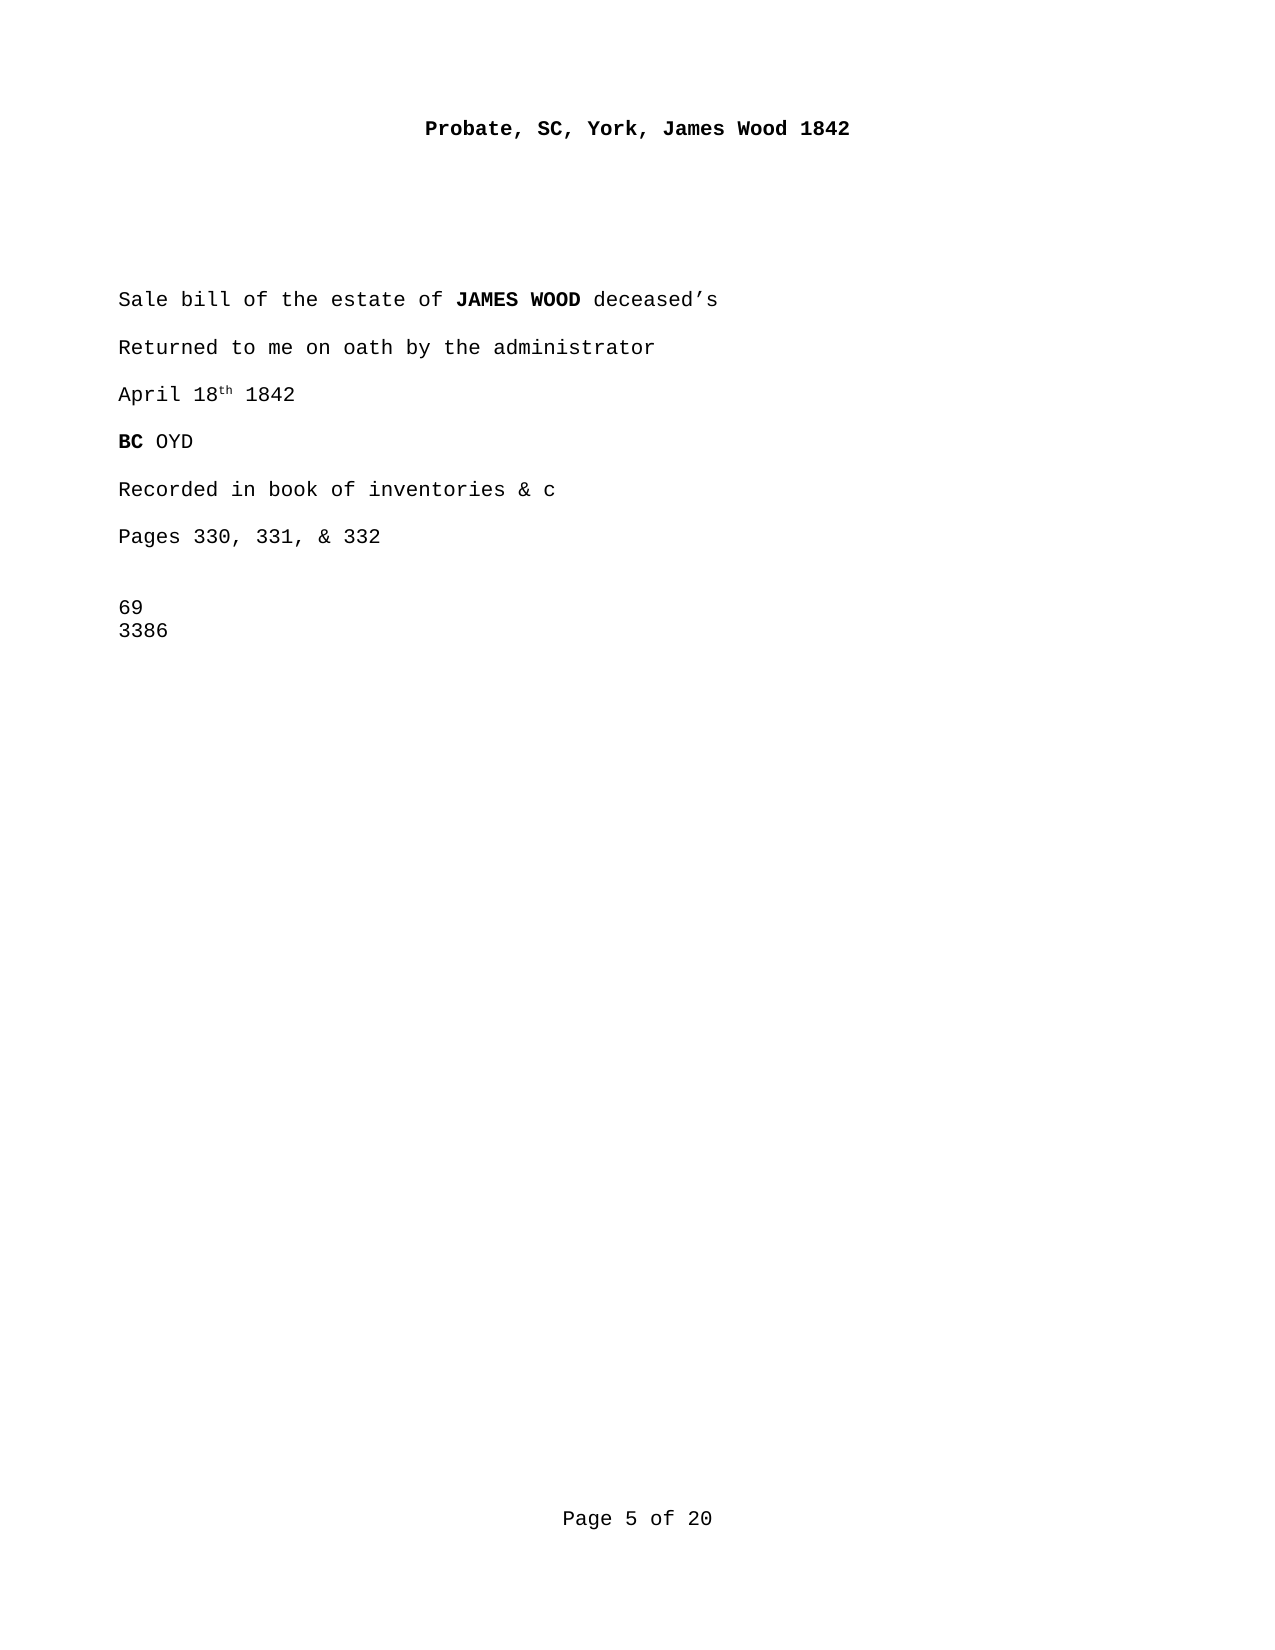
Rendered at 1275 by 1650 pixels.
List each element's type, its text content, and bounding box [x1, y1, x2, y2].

text Sale bill of the estate of James Wood deceased’s [118, 289, 1157, 313]
text Recorded in book of inventories & c [118, 479, 1157, 502]
text 69 [118, 597, 1157, 621]
text April 18th 1842 [118, 384, 1157, 408]
text Returned to me on oath by the administrator [118, 337, 1157, 360]
text BC OYD [118, 431, 1157, 455]
text Pages 330, 331, & 332 [118, 526, 1157, 549]
text 3386 [118, 621, 1157, 644]
